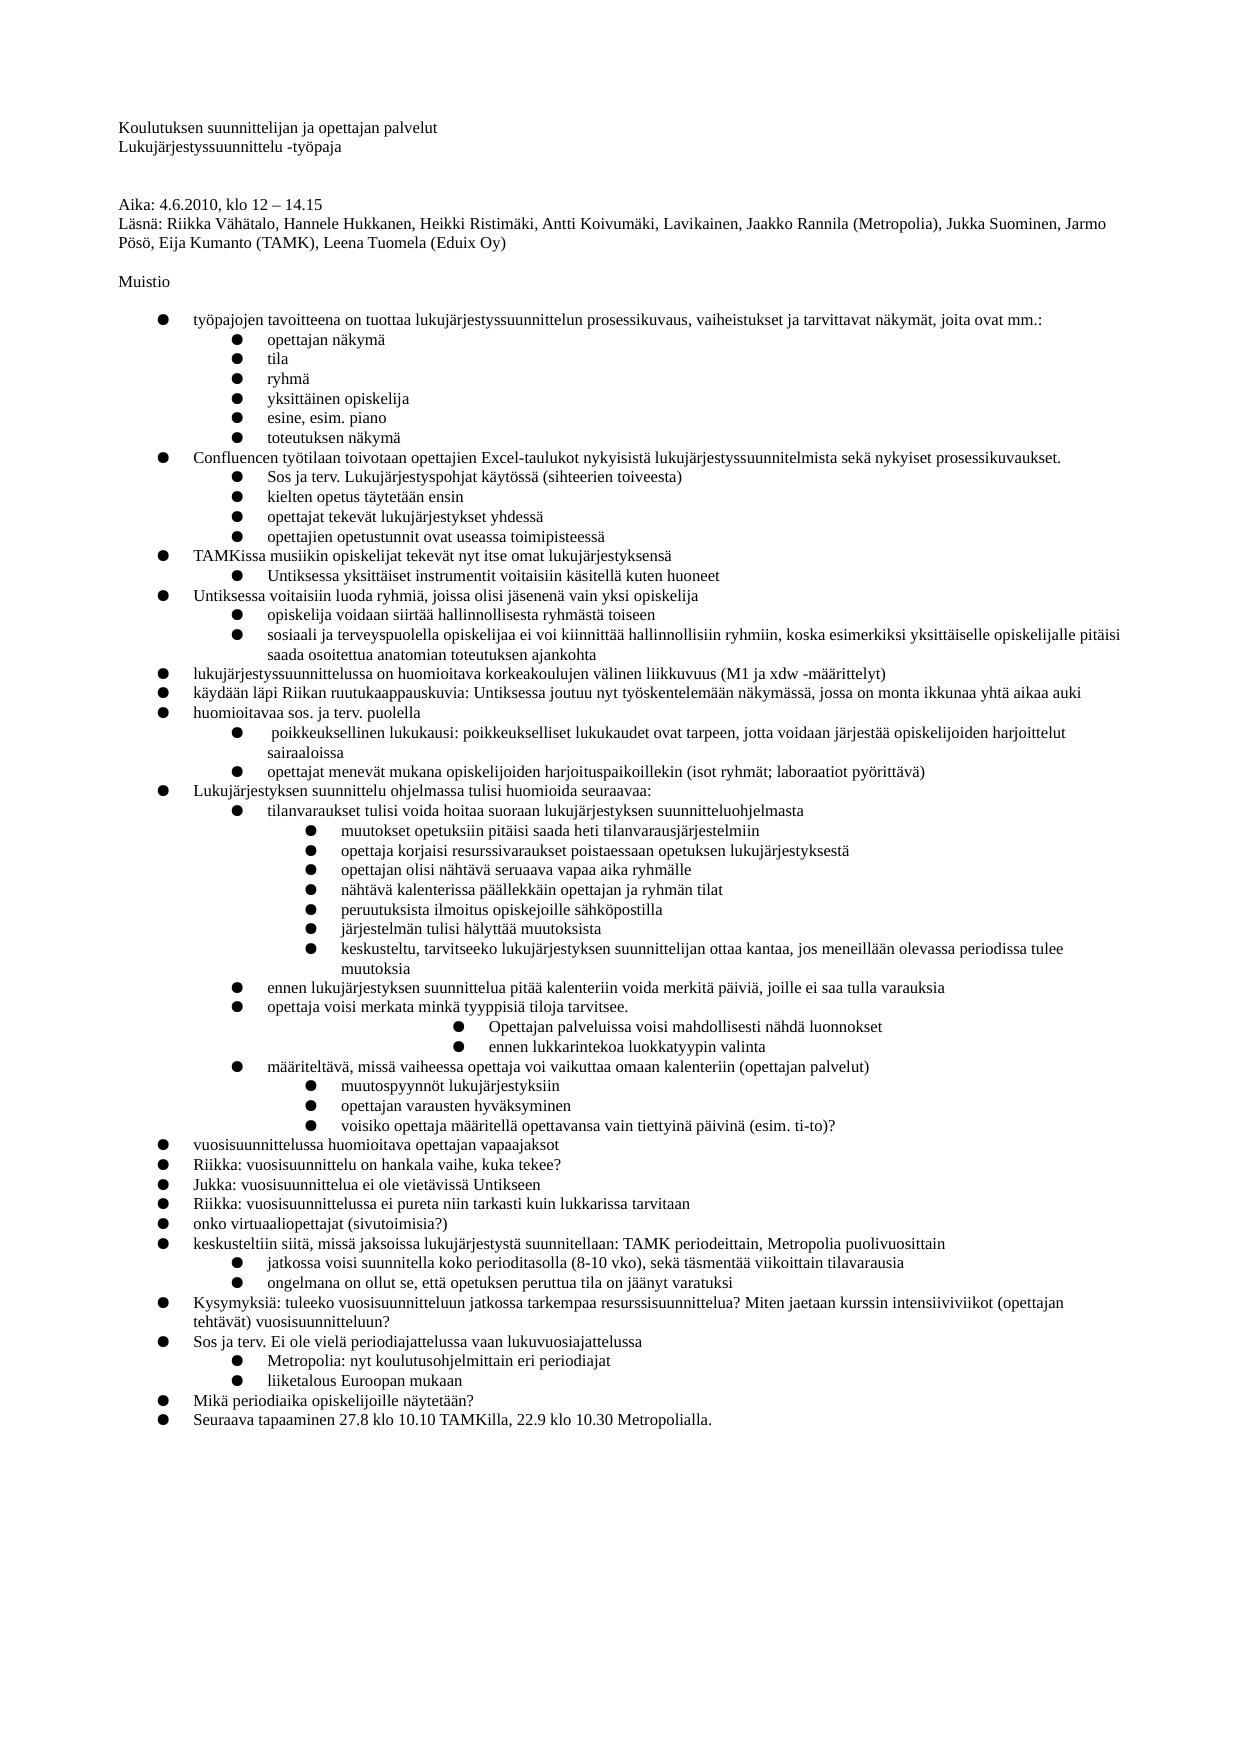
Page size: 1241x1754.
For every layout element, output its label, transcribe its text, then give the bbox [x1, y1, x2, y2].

list Kysymyksiä: tuleeko vuosisuunnitteluun jatkossa tarkempaa resurssisuunnittelua? Miten jaetaan kurssin intensiiviviikot (opettajan tehtävät) vuosisuunnitteluun? [156, 1293, 1122, 1331]
text Aika: 4.6.2010, klo 12 – 14.15 [118, 195, 1122, 214]
list käydään läpi Riikan ruutukaappauskuvia: Untiksessa joutuu nyt työskentelemään näkymässä, jossa on monta ikkunaa yhtä aikaa auki [156, 683, 1122, 703]
list keskusteltu, tarvitseeko lukujärjestyksen suunnittelijan ottaa kantaa, jos meneillään olevassa periodissa tulee muutoksia [303, 939, 1122, 978]
list Riikka: vuosisuunnittelussa ei pureta niin tarkasti kuin lukkarissa tarvitaan [156, 1194, 1122, 1214]
list peruutuksista ilmoitus opiskejoille sähköpostilla [303, 899, 1122, 919]
list sosiaali ja terveyspuolella opiskelijaa ei voi kiinnittää hallinnollisiin ryhmiin, koska esimerkiksi yksittäiselle opiskelijalle pitäisi saada osoitettua anatomian toteutuksen ajankohta [229, 625, 1122, 664]
list tila [229, 349, 1122, 369]
list määriteltävä, missä vaiheessa opettaja voi vaikuttaa omaan kalenteriin (opettajan palvelut) [229, 1056, 1122, 1076]
list voisiko opettaja määritellä opettavansa vain tiettyinä päivinä (esim. ti-to)? [303, 1115, 1122, 1135]
list Confluencen työtilaan toivotaan opettajien Excel-taulukot nykyisistä lukujärjestyssuunnitelmista sekä nykyiset prosessikuvaukset. [156, 448, 1122, 467]
list ongelmana on ollut se, että opetuksen peruttua tila on jäänyt varatuksi [229, 1273, 1122, 1293]
list järjestelmän tulisi hälyttää muutoksista [303, 919, 1122, 939]
list opiskelija voidaan siirtää hallinnollisesta ryhmästä toiseen [229, 605, 1122, 625]
list jatkossa voisi suunnitella koko perioditasolla (8-10 vko), sekä täsmentää viikoittain tilavarausia [229, 1253, 1122, 1273]
text Lukujärjestyssuunnittelu -työpaja [118, 137, 1122, 156]
list liiketalous Euroopan mukaan [229, 1371, 1122, 1391]
list toteutuksen näkymä [229, 428, 1122, 448]
list opettajat menevät mukana opiskelijoiden harjoituspaikoillekin (isot ryhmät; laboraatiot pyörittävä) [229, 762, 1122, 781]
list Riikka: vuosisuunnittelu on hankala vaihe, kuka tekee? [156, 1155, 1122, 1174]
list keskusteltiin siitä, missä jaksoissa lukujärjestystä suunnitellaan: TAMK periodeittain, Metropolia puolivuosittain [156, 1233, 1122, 1253]
list lukujärjestyssuunnittelussa on huomioitava korkeakoulujen välinen liikkuvuus (M1 ja xdw -määrittelyt) [156, 664, 1122, 683]
list Untiksessa yksittäiset instrumentit voitaisiin käsitellä kuten huoneet [229, 566, 1122, 585]
list Untiksessa voitaisiin luoda ryhmiä, joissa olisi jäsenenä vain yksi opiskelija [156, 585, 1122, 605]
list muutokset opetuksiin pitäisi saada heti tilanvarausjärjestelmiin [303, 821, 1122, 840]
list poikkeuksellinen lukukausi: poikkeukselliset lukukaudet ovat tarpeen, jotta voidaan järjestää opiskelijoiden harjoittelut sairaaloissa [229, 723, 1122, 762]
list Lukujärjestyksen suunnittelu ohjelmassa tulisi huomioida seuraavaa: [156, 781, 1122, 801]
list ennen lukkarintekoa luokkatyypin valinta [451, 1037, 1122, 1056]
list opettajan näkymä [229, 329, 1122, 349]
list työpajojen tavoitteena on tuottaa lukujärjestyssuunnittelun prosessikuvaus, vaiheistukset ja tarvittavat näkymät, joita ovat mm.: [156, 310, 1122, 329]
text Koulutuksen suunnittelijan ja opettajan palvelut [118, 118, 1122, 137]
list ennen lukujärjestyksen suunnittelua pitää kalenteriin voida merkitä päiviä, joille ei saa tulla varauksia [229, 978, 1122, 997]
list muutospyynnöt lukujärjestyksiin [303, 1076, 1122, 1096]
text Muistio [118, 271, 1122, 291]
list opettajien opetustunnit ovat useassa toimipisteessä [229, 526, 1122, 546]
list opettaja korjaisi resurssivaraukset poistaessaan opetuksen lukujärjestyksestä [303, 840, 1122, 860]
list huomioitavaa sos. ja terv. puolella [156, 703, 1122, 723]
list Mikä periodiaika opiskelijoille näytetään? [156, 1391, 1122, 1410]
list vuosisuunnittelussa huomioitava opettajan vapaajaksot [156, 1135, 1122, 1155]
list onko virtuaaliopettajat (sivutoimisia?) [156, 1214, 1122, 1233]
list tilanvaraukset tulisi voida hoitaa suoraan lukujärjestyksen suunnitteluohjelmasta [229, 801, 1122, 821]
list Seuraava tapaaminen 27.8 klo 10.10 TAMKilla, 22.9 klo 10.30 Metropolialla. [156, 1410, 1122, 1430]
list yksittäinen opiskelija [229, 388, 1122, 408]
list ryhmä [229, 369, 1122, 388]
list Sos ja terv. Ei ole vielä periodiajattelussa vaan lukuvuosiajattelussa [156, 1331, 1122, 1351]
list Sos ja terv. Lukujärjestyspohjat käytössä (sihteerien toiveesta) [229, 467, 1122, 487]
list opettaja voisi merkata minkä tyyppisiä tiloja tarvitsee. [229, 997, 1122, 1017]
list kielten opetus täytetään ensin [229, 487, 1122, 507]
list esine, esim. piano [229, 408, 1122, 428]
list Jukka: vuosisuunnittelua ei ole vietävissä Untikseen [156, 1174, 1122, 1194]
list opettajat tekevät lukujärjestykset yhdessä [229, 507, 1122, 526]
list opettajan olisi nähtävä seruaava vapaa aika ryhmälle [303, 860, 1122, 880]
list nähtävä kalenterissa päällekkäin opettajan ja ryhmän tilat [303, 880, 1122, 899]
list Opettajan palveluissa voisi mahdollisesti nähdä luonnokset [451, 1017, 1122, 1037]
list Metropolia: nyt koulutusohjelmittain eri periodiajat [229, 1351, 1122, 1371]
list opettajan varausten hyväksyminen [303, 1096, 1122, 1115]
list TAMKissa musiikin opiskelijat tekevät nyt itse omat lukujärjestyksensä [156, 546, 1122, 566]
text Läsnä: Riikka Vähätalo, Hannele Hukkanen, Heikki Ristimäki, Antti Koivumäki, Lavikainen, Jaakko Rannila (Metropolia), Jukka Suominen, Jarmo Pösö, Eija Kumanto (TAMK), Leena Tuomela (Eduix Oy) [118, 214, 1122, 252]
